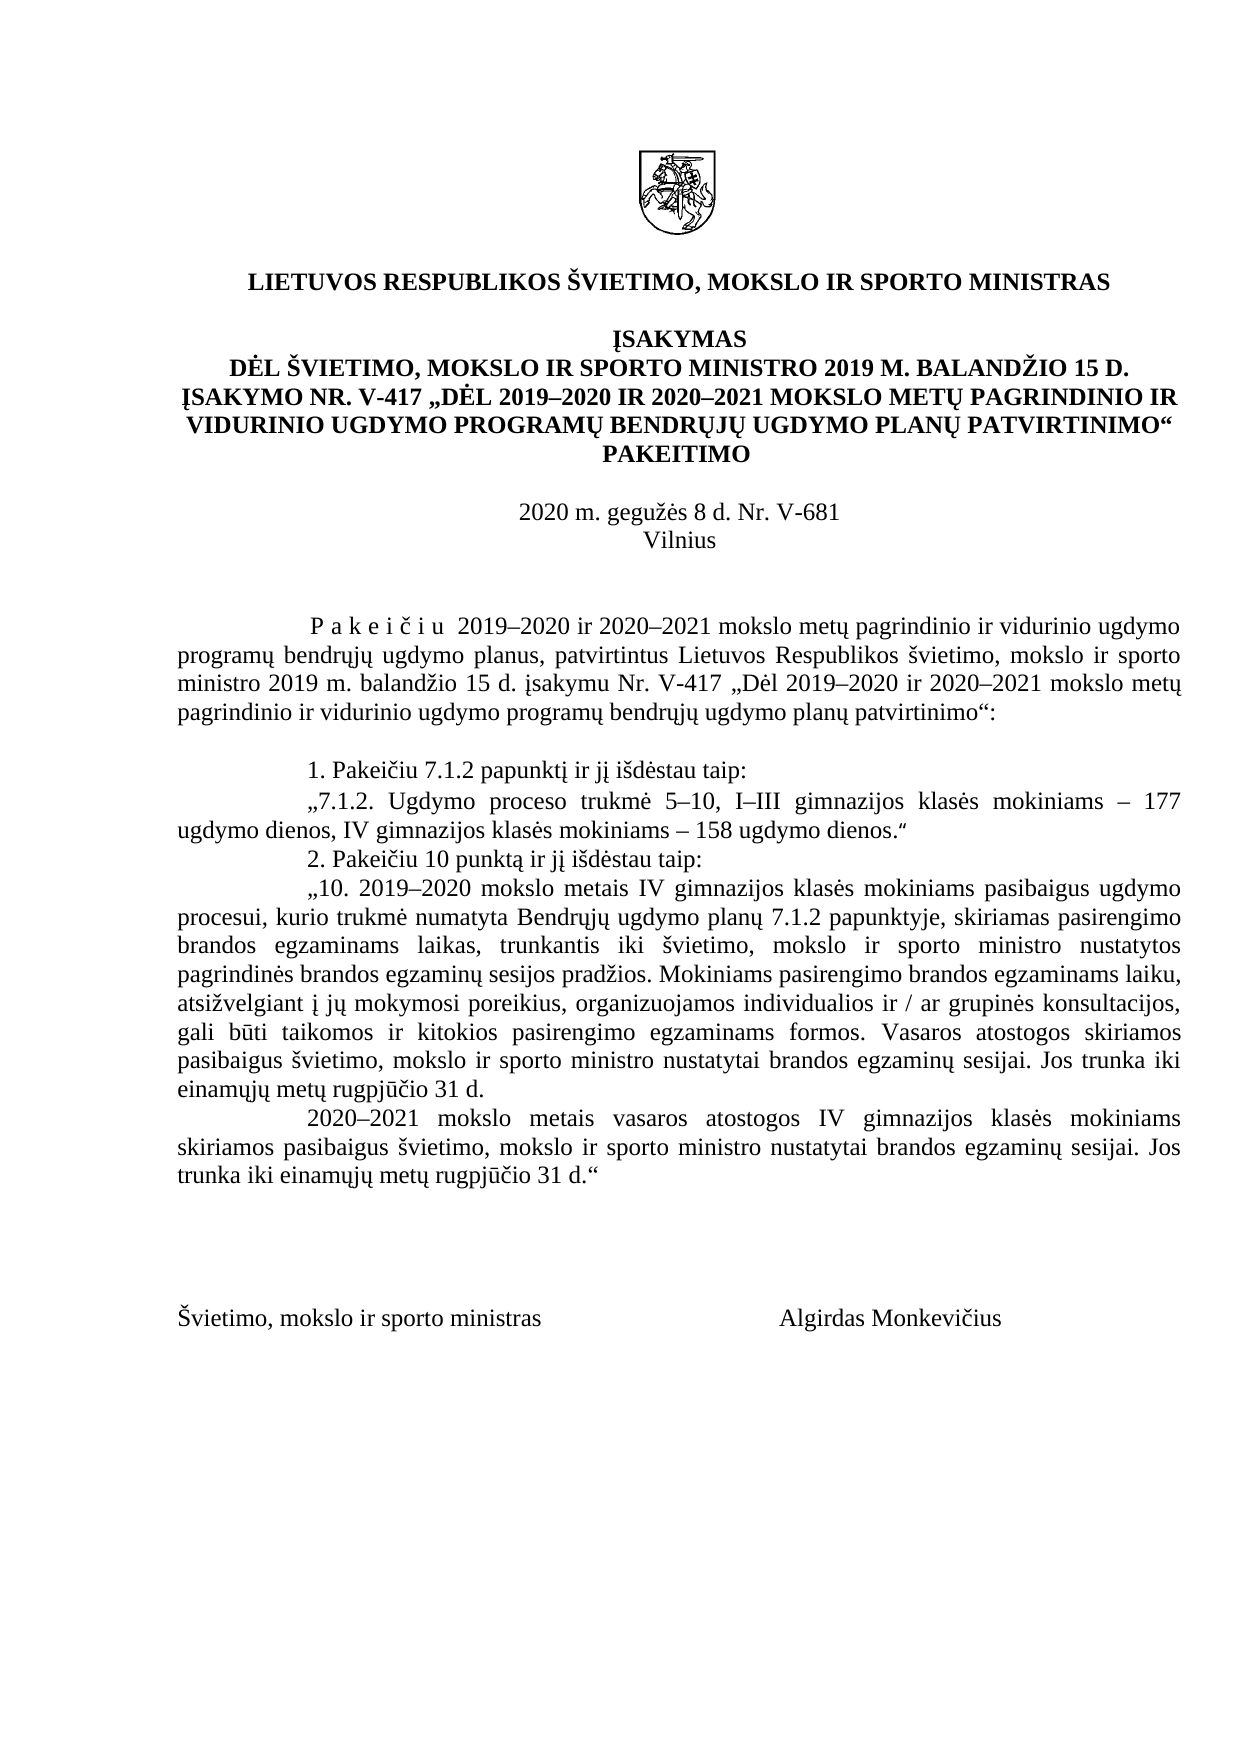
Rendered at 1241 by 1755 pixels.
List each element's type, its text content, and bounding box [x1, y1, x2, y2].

text „7.1.2. Ugdymo proceso trukmė 5–10, I–III gimnazijos klasės mokiniams – 177 ugdymo dienos, IV gimnazijos klasės mokiniams – 158 ugdymo dienos.“ [177, 786, 1182, 844]
text Švietimo, mokslo ir sporto ministras Algirdas Monkevičius [177, 1303, 1182, 1332]
text 2020 m. gegužės 8 d. Nr. V-681 [177, 497, 1182, 525]
text 1. Pakeičiu 7.1.2 papunktį ir jį išdėstau taip: [177, 755, 1182, 783]
text 2020–2021 mokslo metais vasaros atostogos IV gimnazijos klasės mokiniams skiriamos pasibaigus švietimo, mokslo ir sporto ministro nustatytai brandos egzaminų sesijai. Jos trunka iki einamųjų metų rugpjūčio 31 d.“ [177, 1103, 1182, 1189]
text LIETUVOS RESPUBLIKOS ŠVIETIMO, MOKSLO IR SPORTO MINISTRAS [177, 267, 1182, 295]
text P a k e i č i u 2019–2020 ir 2020–2021 mokslo metų pagrindinio ir vidurinio ugdymo programų bendrųjų ugdymo planus, patvirtintus Lietuvos Respublikos švietimo, mokslo ir sporto ministro 2019 m. balandžio 15 d. įsakymu Nr. V-417 „Dėl 2019–2020 ir 2020–2021 mokslo metų pagrindinio ir vidurinio ugdymo programų bendrųjų ugdymo planų patvirtinimo“: [177, 611, 1182, 726]
text Vilnius [177, 525, 1182, 554]
text DĖL ŠVIETIMO, MOKSLO IR SPORTO MINISTRO 2019 M. BALANDŽIO 15 D. ĮSAKYMO NR. V-417 „DĖL 2019–2020 IR 2020–2021 MOKSLO METŲ PAGRINDINIO IR VIDURINIO UGDYMO PROGRAMŲ BENDRŲJŲ UGDYMO PLANŲ PATVIRTINIMO“ PAKEITIMO [177, 353, 1182, 468]
text 2. Pakeičiu 10 punktą ir jį išdėstau taip: [177, 844, 1182, 873]
text ĮSAKYMAS [177, 324, 1182, 353]
text „10. 2019–2020 mokslo metais IV gimnazijos klasės mokiniams pasibaigus ugdymo procesui, kurio trukmė numatyta Bendrųjų ugdymo planų 7.1.2 papunktyje, skiriamas pasirengimo brandos egzaminams laikas, trunkantis iki švietimo, mokslo ir sporto ministro nustatytos pagrindinės brandos egzaminų sesijos pradžios. Mokiniams pasirengimo brandos egzaminams laiku, atsižvelgiant į jų mokymosi poreikius, organizuojamos individualios ir / ar grupinės konsultacijos, gali būti taikomos ir kitokios pasirengimo egzaminams formos. Vasaros atostogos skiriamos pasibaigus švietimo, mokslo ir sporto ministro nustatytai brandos egzaminų sesijai. Jos trunka iki einamųjų metų rugpjūčio 31 d. [177, 873, 1182, 1103]
